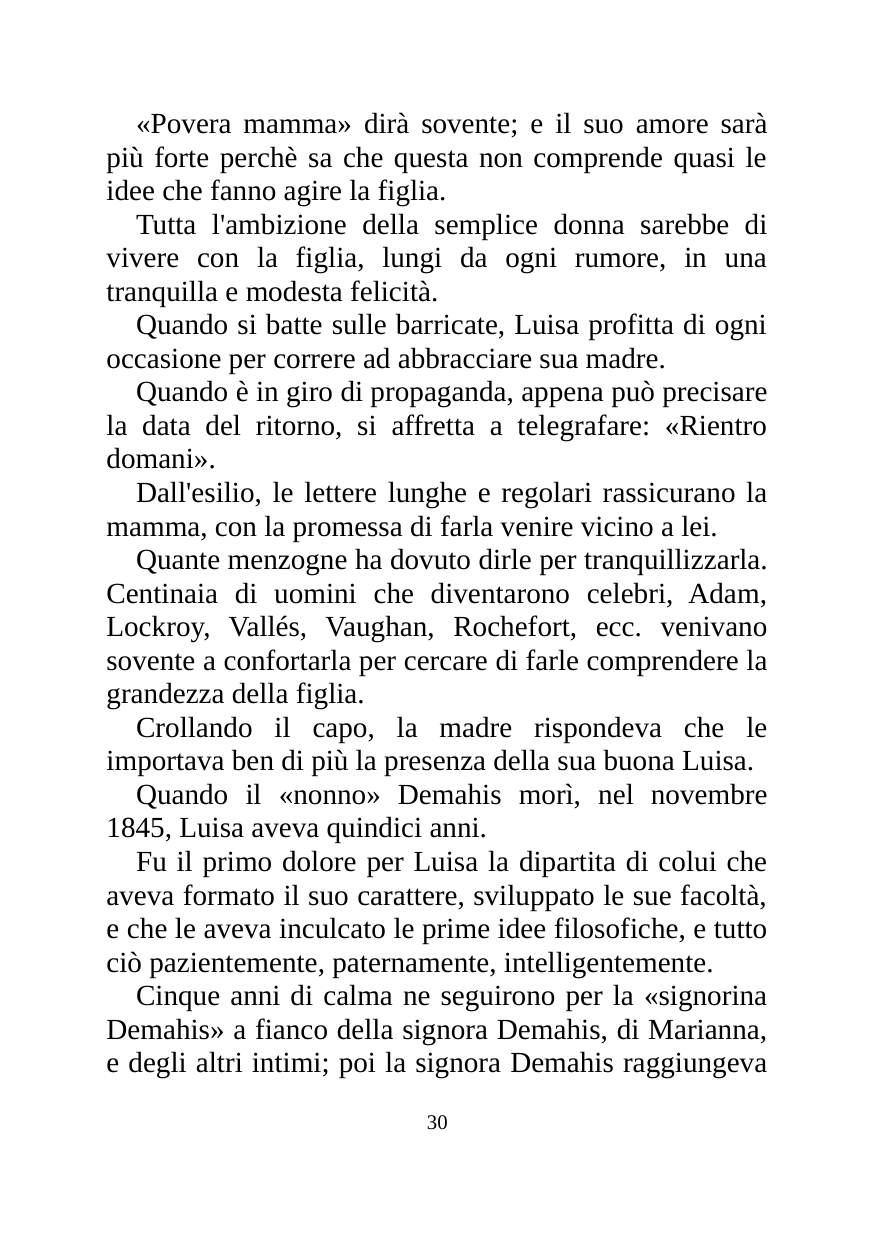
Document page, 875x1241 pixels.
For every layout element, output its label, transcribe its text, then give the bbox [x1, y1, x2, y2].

text Cinque anni di calma ne seguirono per la «signorina Demahis» a fianco della signora Demahis, di Marianna, e degli altri intimi; poi la signora Demahis raggiungeva [106, 978, 768, 1079]
text Quando il «nonno» Demahis morì, nel novembre 1845, Luisa aveva quindici anni. [106, 777, 768, 844]
text Quando si batte sulle barricate, Luisa profitta di ogni occasione per correre ad abbracciare sua madre. [106, 307, 768, 374]
text Tutta l'ambizione della semplice donna sarebbe di vivere con la figlia, lungi da ogni rumore, in una tranquilla e modesta felicità. [106, 207, 768, 307]
text Quando è in giro di propaganda, appena può precisare la data del ritorno, si affretta a telegrafare: «Rientro domani». [106, 374, 768, 475]
text Quante menzogne ha dovuto dirle per tranquillizzarla. Centinaia di uomini che diventarono celebri, Adam, Lockroy, Vallés, Vaughan, Rochefort, ecc. venivano sovente a confortarla per cercare di farle comprendere la grandezza della figlia. [106, 542, 768, 710]
text Crollando il capo, la madre rispondeva che le importava ben di più la presenza della sua buona Luisa. [106, 710, 768, 777]
text Dall'esilio, le lettere lunghe e regolari rassicurano la mamma, con la promessa di farla venire vicino a lei. [106, 475, 768, 542]
text «Povera mamma» dirà sovente; e il suo amore sarà più forte perchè sa che questa non comprende quasi le idee che fanno agire la figlia. [106, 106, 768, 207]
text Fu il primo dolore per Luisa la dipartita di colui che aveva formato il suo carattere, sviluppato le sue facoltà, e che le aveva inculcato le prime idee filosofiche, e tutto ciò pazientemente, paternamente, intelligentemente. [106, 844, 768, 978]
